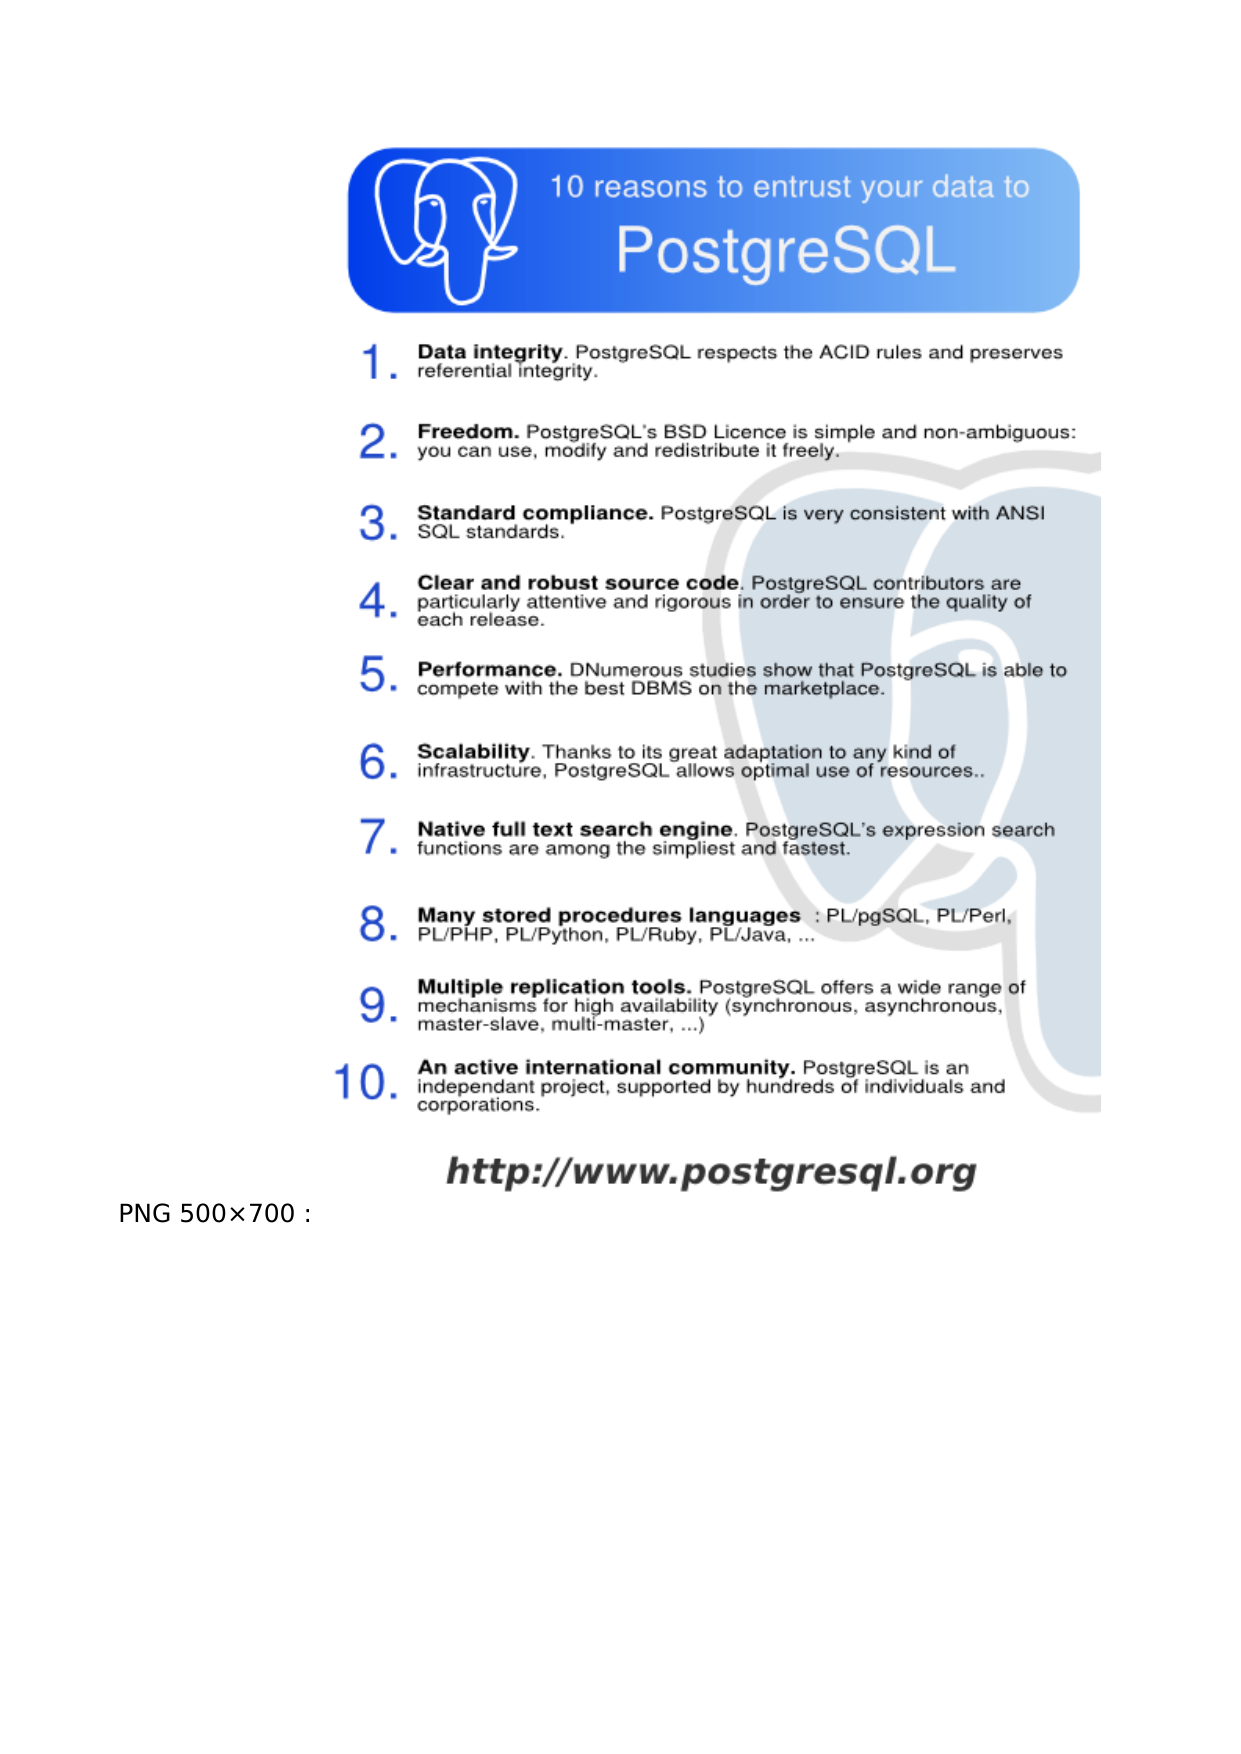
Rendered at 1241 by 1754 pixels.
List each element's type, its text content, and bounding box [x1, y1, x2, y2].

picture [319, 118, 1102, 1223]
text PNG 500×700 : [118, 118, 1122, 1229]
